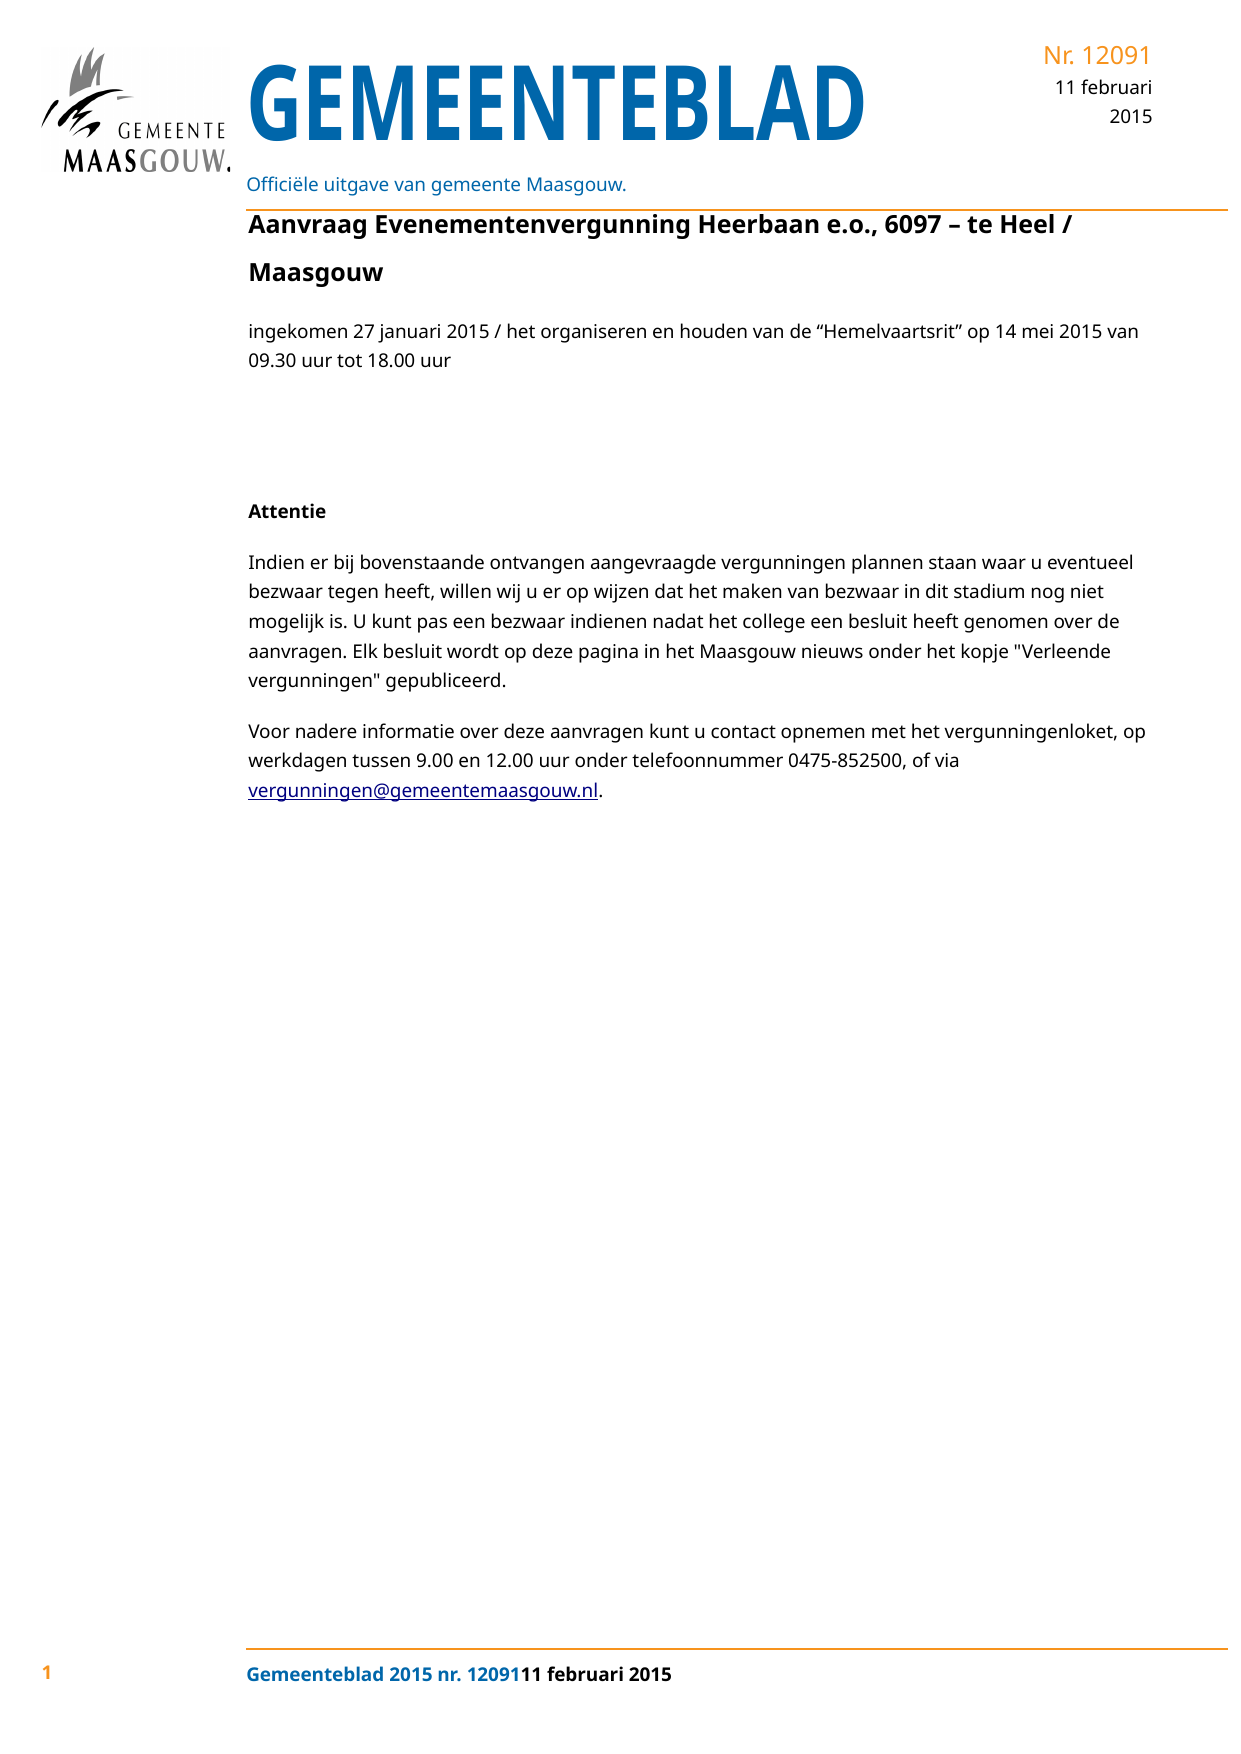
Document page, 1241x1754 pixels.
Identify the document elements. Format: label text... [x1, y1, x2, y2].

text Aanvraag Evenementenvergunning Heerbaan e.o., 6097 – te Heel / Maasgouw [248, 211, 1152, 288]
text ingekomen 27 januari 2015 / het organiseren en houden van de “Hemelvaartsrit” op 14 mei 2015 van 09.30 uur tot 18.00 uur [248, 318, 1152, 373]
text Indien er bij bovenstaande ontvangen aangevraagde vergunningen plannen staan waar u eventueel bezwaar tegen heeft, willen wij u er op wijzen dat het maken van bezwaar in dit stadium nog niet mogelijk is. U kunt pas een bezwaar indienen nadat het college een besluit heeft genomen over de aanvragen. Elk besluit wordt op deze pagina in het Maasgouw nieuws onder het kopje "Verleende vergunningen" gepubliceerd. [248, 549, 1152, 693]
text Voor nadere informatie over deze aanvragen kunt u contact opnemen met het vergunningenloket, op werkdagen tussen 9.00 en 12.00 uur onder telefoonnummer 0475-852500, of via vergunningen@gemeentemaasgouw.nl. [248, 718, 1152, 803]
text Attentie [248, 499, 1152, 524]
picture [41, 47, 231, 172]
